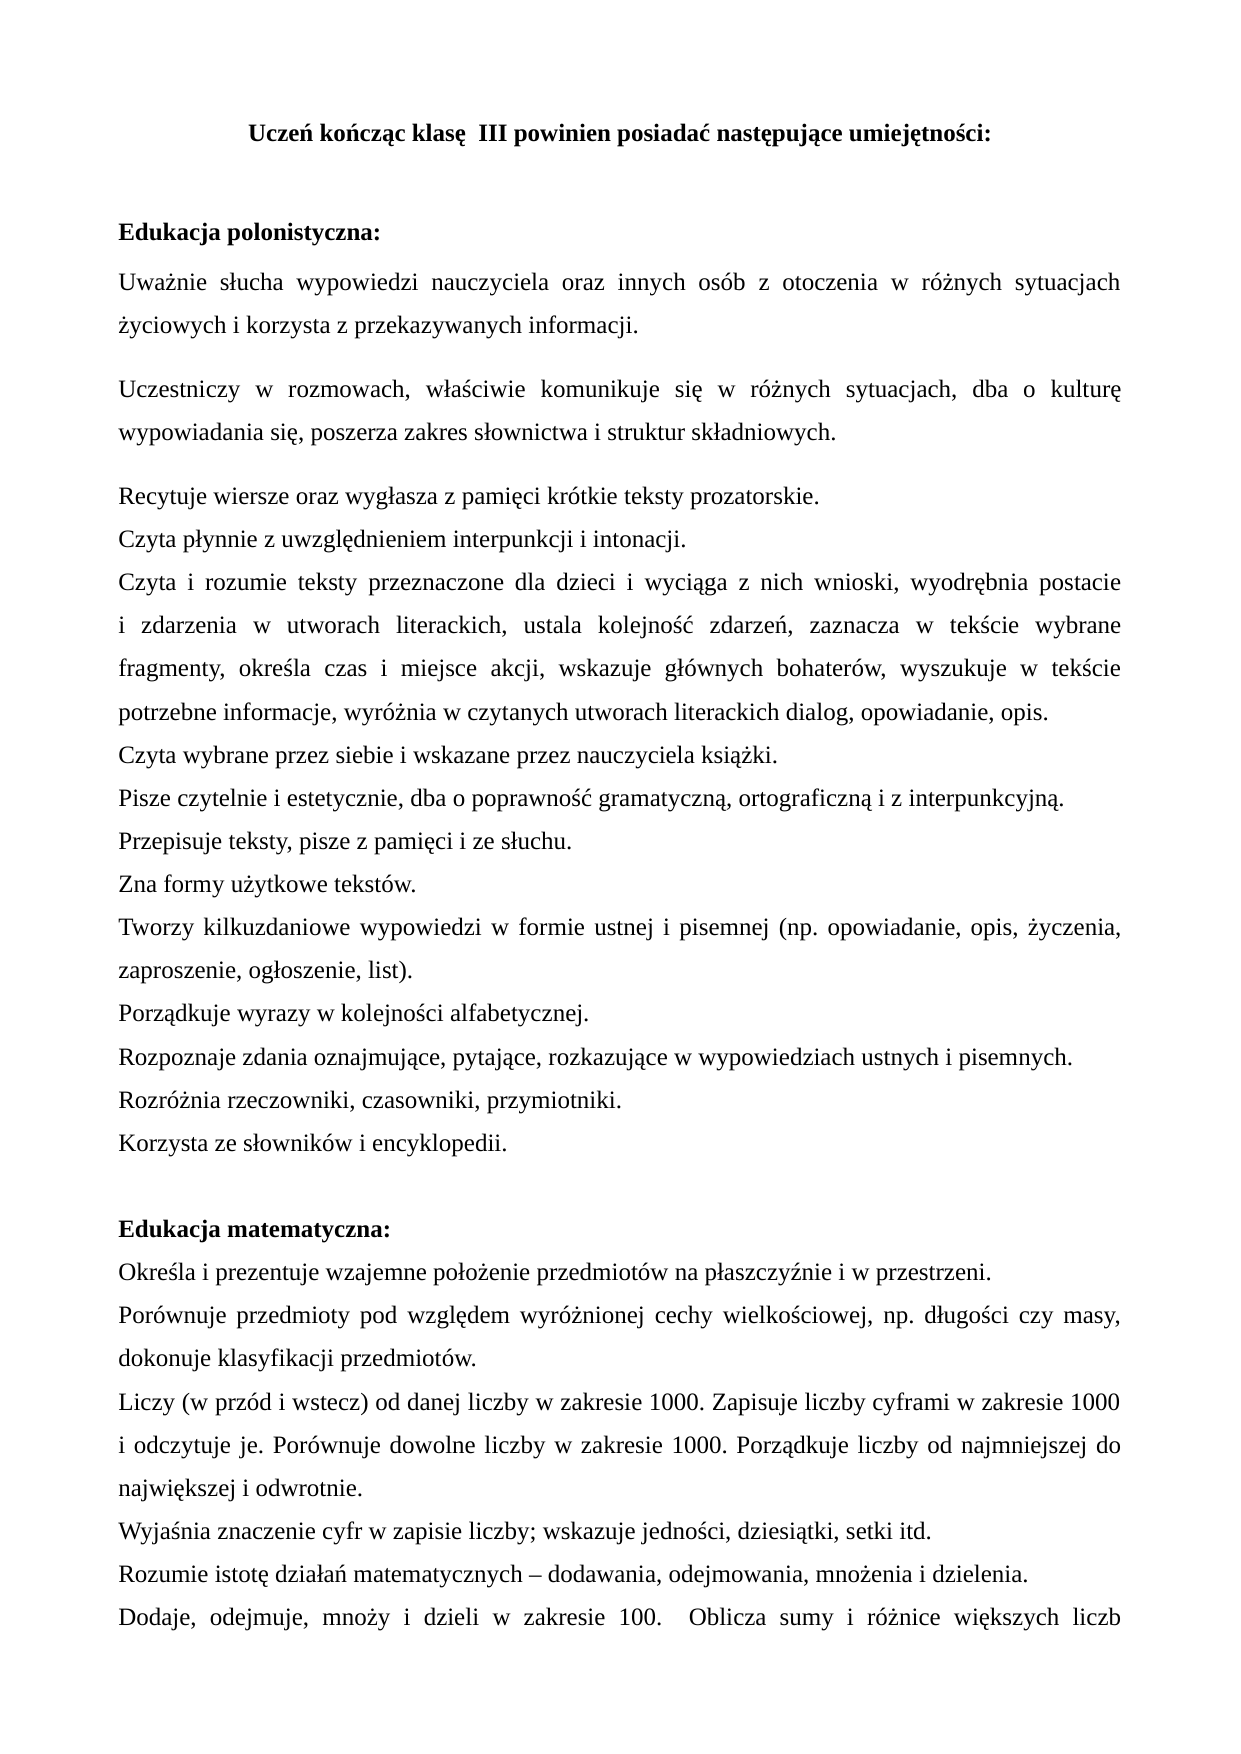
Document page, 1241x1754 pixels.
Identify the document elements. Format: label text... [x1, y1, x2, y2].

text Czyta płynnie z uwzględnieniem interpunkcji i intonacji. [118, 524, 1122, 553]
text Czyta i rozumie teksty przeznaczone dla dzieci i wyciąga z nich wnioski, wyodrębnia postacie i zdarzenia w utworach literackich, ustala kolejność zdarzeń, zaznacza w tekście wybrane fragmenty, określa czas i miejsce akcji, wskazuje głównych bohaterów, wyszukuje w tekście potrzebne informacje, wyróżnia w czytanych utworach literackich dialog, opowiadanie, opis. [118, 567, 1122, 725]
text Porządkuje wyrazy w kolejności alfabetycznej. [118, 998, 1122, 1027]
text Pisze czytelnie i estetycznie, dba o poprawność gramatyczną, ortograficzną i z interpunkcyjną. [118, 783, 1122, 812]
text Określa i prezentuje wzajemne położenie przedmiotów na płaszczyźnie i w przestrzeni. [118, 1257, 1122, 1286]
text Wyjaśnia znaczenie cyfr w zapisie liczby; wskazuje jedności, dziesiątki, setki itd. [118, 1516, 1122, 1545]
text Porównuje przedmioty pod względem wyróżnionej cechy wielkościowej, np. długości czy masy, dokonuje klasyfikacji przedmiotów. [118, 1300, 1122, 1372]
text Uczeń kończąc klasę III powinien posiadać następujące umiejętności: [118, 118, 1122, 147]
text Korzysta ze słowników i encyklopedii. [118, 1128, 1122, 1157]
text Liczy (w przód i wstecz) od danej liczby w zakresie 1000. Zapisuje liczby cyframi w zakresie 1000 i odczytuje je. Porównuje dowolne liczby w zakresie 1000. Porządkuje liczby od najmniejszej do największej i odwrotnie. [118, 1387, 1122, 1502]
text Recytuje wiersze oraz wygłasza z pamięci krótkie teksty prozatorskie. [118, 481, 1122, 510]
text Tworzy kilkuzdaniowe wypowiedzi w formie ustnej i pisemnej (np. opowiadanie, opis, życzenia, zaproszenie, ogłoszenie, list). [118, 912, 1122, 984]
text Przepisuje teksty, pisze z pamięci i ze słuchu. [118, 826, 1122, 855]
text Rozumie istotę działań matematycznych – dodawania, odejmowania, mnożenia i dzielenia. [118, 1559, 1122, 1588]
text Edukacja matematyczna: [118, 1214, 1122, 1243]
text Dodaje, odejmuje, mnoży i dzieli w zakresie 100. Oblicza sumy i różnice większych liczb [118, 1602, 1122, 1631]
text Czyta wybrane przez siebie i wskazane przez nauczyciela książki. [118, 740, 1122, 768]
text Zna formy użytkowe tekstów. [118, 869, 1122, 898]
text Uważnie słucha wypowiedzi nauczyciela oraz innych osób z otoczenia w różnych sytuacjach życiowych i korzysta z przekazywanych informacji. [118, 267, 1122, 339]
text Edukacja polonistyczna: [118, 217, 1122, 246]
text Rozróżnia rzeczowniki, czasowniki, przymiotniki. [118, 1085, 1122, 1113]
text Uczestniczy w rozmowach, właściwie komunikuje się w różnych sytuacjach, dba o kulturę wypowiadania się, poszerza zakres słownictwa i struktur składniowych. [118, 374, 1122, 446]
text Rozpoznaje zdania oznajmujące, pytające, rozkazujące w wypowiedziach ustnych i pisemnych. [118, 1042, 1122, 1070]
